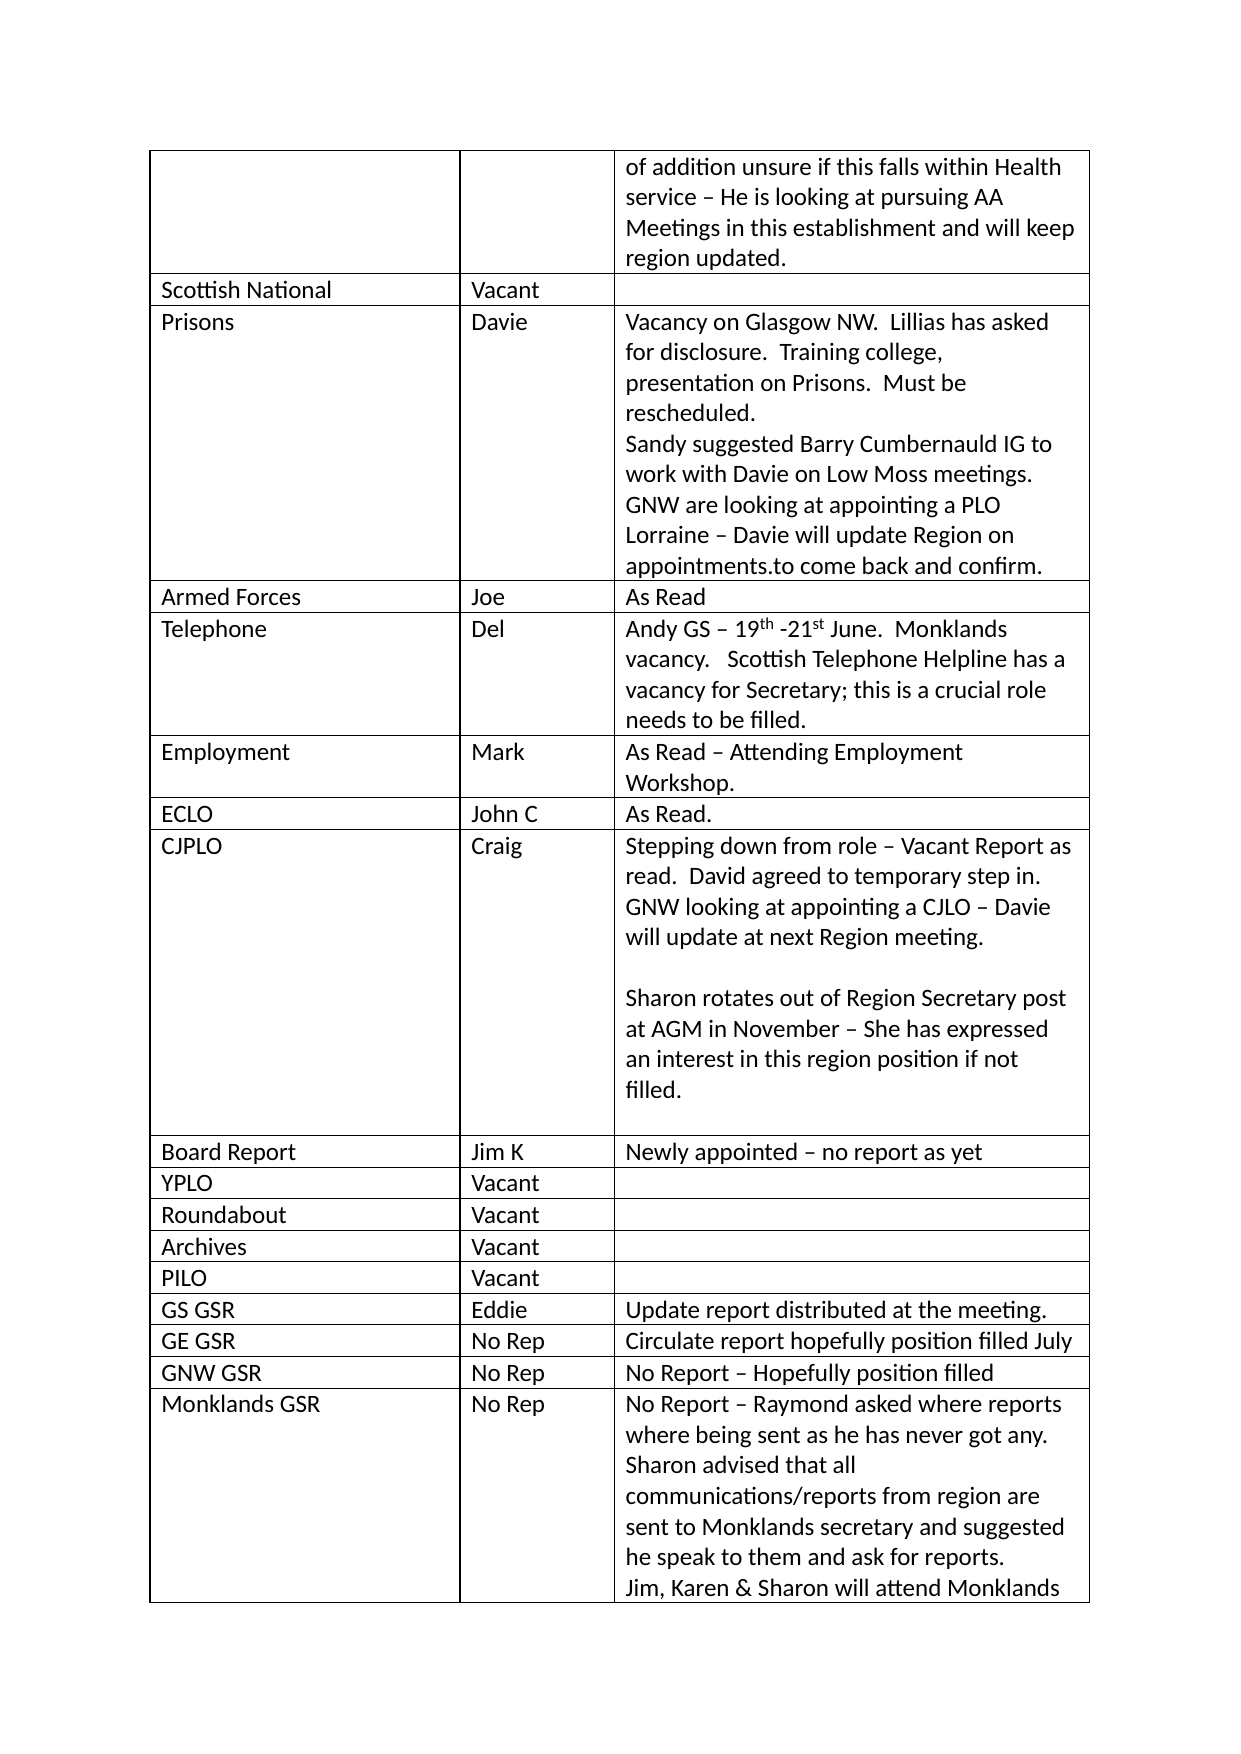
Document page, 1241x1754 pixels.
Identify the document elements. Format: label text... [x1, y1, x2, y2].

table_cell No Report – Hopefully position filled [615, 1357, 1089, 1387]
table_cell No Rep [461, 1357, 614, 1387]
table_cell Board Report [151, 1136, 459, 1167]
table_cell GS GSR [151, 1294, 459, 1324]
table_cell Jim K [461, 1136, 614, 1167]
table_cell [461, 151, 614, 273]
table_cell of addition unsure if this falls within Health service – He is looking at pursuing AA Meetings in this establishment and will keep region updated. [615, 151, 1089, 273]
table_cell Vacant [461, 274, 614, 305]
table_cell Craig [461, 830, 614, 1135]
table_cell Prisons [151, 306, 459, 580]
table_cell As Read – Attending Employment Workshop. [615, 736, 1089, 797]
table_cell Monklands GSR [151, 1389, 459, 1602]
table_cell CJPLO [151, 830, 459, 1135]
table_cell [151, 151, 459, 273]
table_cell Archives [151, 1231, 459, 1261]
table_cell Vacant [461, 1262, 614, 1293]
table_cell Scottish National [151, 274, 459, 305]
table_cell Employment [151, 736, 459, 797]
table_cell No Rep [461, 1389, 614, 1602]
table_cell No Rep [461, 1325, 614, 1356]
table_cell Davie [461, 306, 614, 580]
table_cell Vacant [461, 1168, 614, 1198]
table_cell Newly appointed – no report as yet [615, 1136, 1089, 1167]
table_cell Update report distributed at the meeting. [615, 1294, 1089, 1324]
table_cell Vacancy on Glasgow NW. Lillias has asked for disclosure. Training college, presentation on Prisons. Must be rescheduled. Sandy suggested Barry Cumbernauld IG to work with Davie on Low Moss meetings. GNW are looking at appointing a PLO Lorraine – Davie will update Region on appointments.to come back and confirm. [615, 306, 1089, 580]
table_cell As Read. [615, 798, 1089, 829]
table_cell Del [461, 613, 614, 735]
table_cell GE GSR [151, 1325, 459, 1356]
table_cell Telephone [151, 613, 459, 735]
table_cell Joe [461, 581, 614, 612]
table_cell Stepping down from role – Vacant Report as read. David agreed to temporary step in. GNW looking at appointing a CJLO – Davie will update at next Region meeting. Sharon rotates out of Region Secretary post at AGM in November – She has expressed an interest in this region position if not filled. [615, 830, 1089, 1135]
table_cell ECLO [151, 798, 459, 829]
table_cell YPLO [151, 1168, 459, 1198]
table_cell PILO [151, 1262, 459, 1293]
table_cell No Report – Raymond asked where reports where being sent as he has never got any. Sharon advised that all communications/reports from region are sent to Monklands secretary and suggested he speak to them and ask for reports. Jim, Karen & Sharon will attend Monklands [615, 1389, 1089, 1602]
table_cell [615, 274, 1089, 305]
table_cell [615, 1199, 1089, 1230]
table_cell Circulate report hopefully position filled July [615, 1325, 1089, 1356]
table_cell [615, 1168, 1089, 1198]
table_cell Vacant [461, 1231, 614, 1261]
table_cell Roundabout [151, 1199, 459, 1230]
table_cell Mark [461, 736, 614, 797]
table_cell [615, 1262, 1089, 1293]
table_cell John C [461, 798, 614, 829]
table_cell Andy GS – 19th -21st June. Monklands vacancy. Scottish Telephone Helpline has a vacancy for Secretary; this is a crucial role needs to be filled. [615, 613, 1089, 735]
table_cell GNW GSR [151, 1357, 459, 1387]
table_cell [615, 1231, 1089, 1261]
table_cell Armed Forces [151, 581, 459, 612]
table_cell Eddie [461, 1294, 614, 1324]
table_cell As Read [615, 581, 1089, 612]
table_cell Vacant [461, 1199, 614, 1230]
